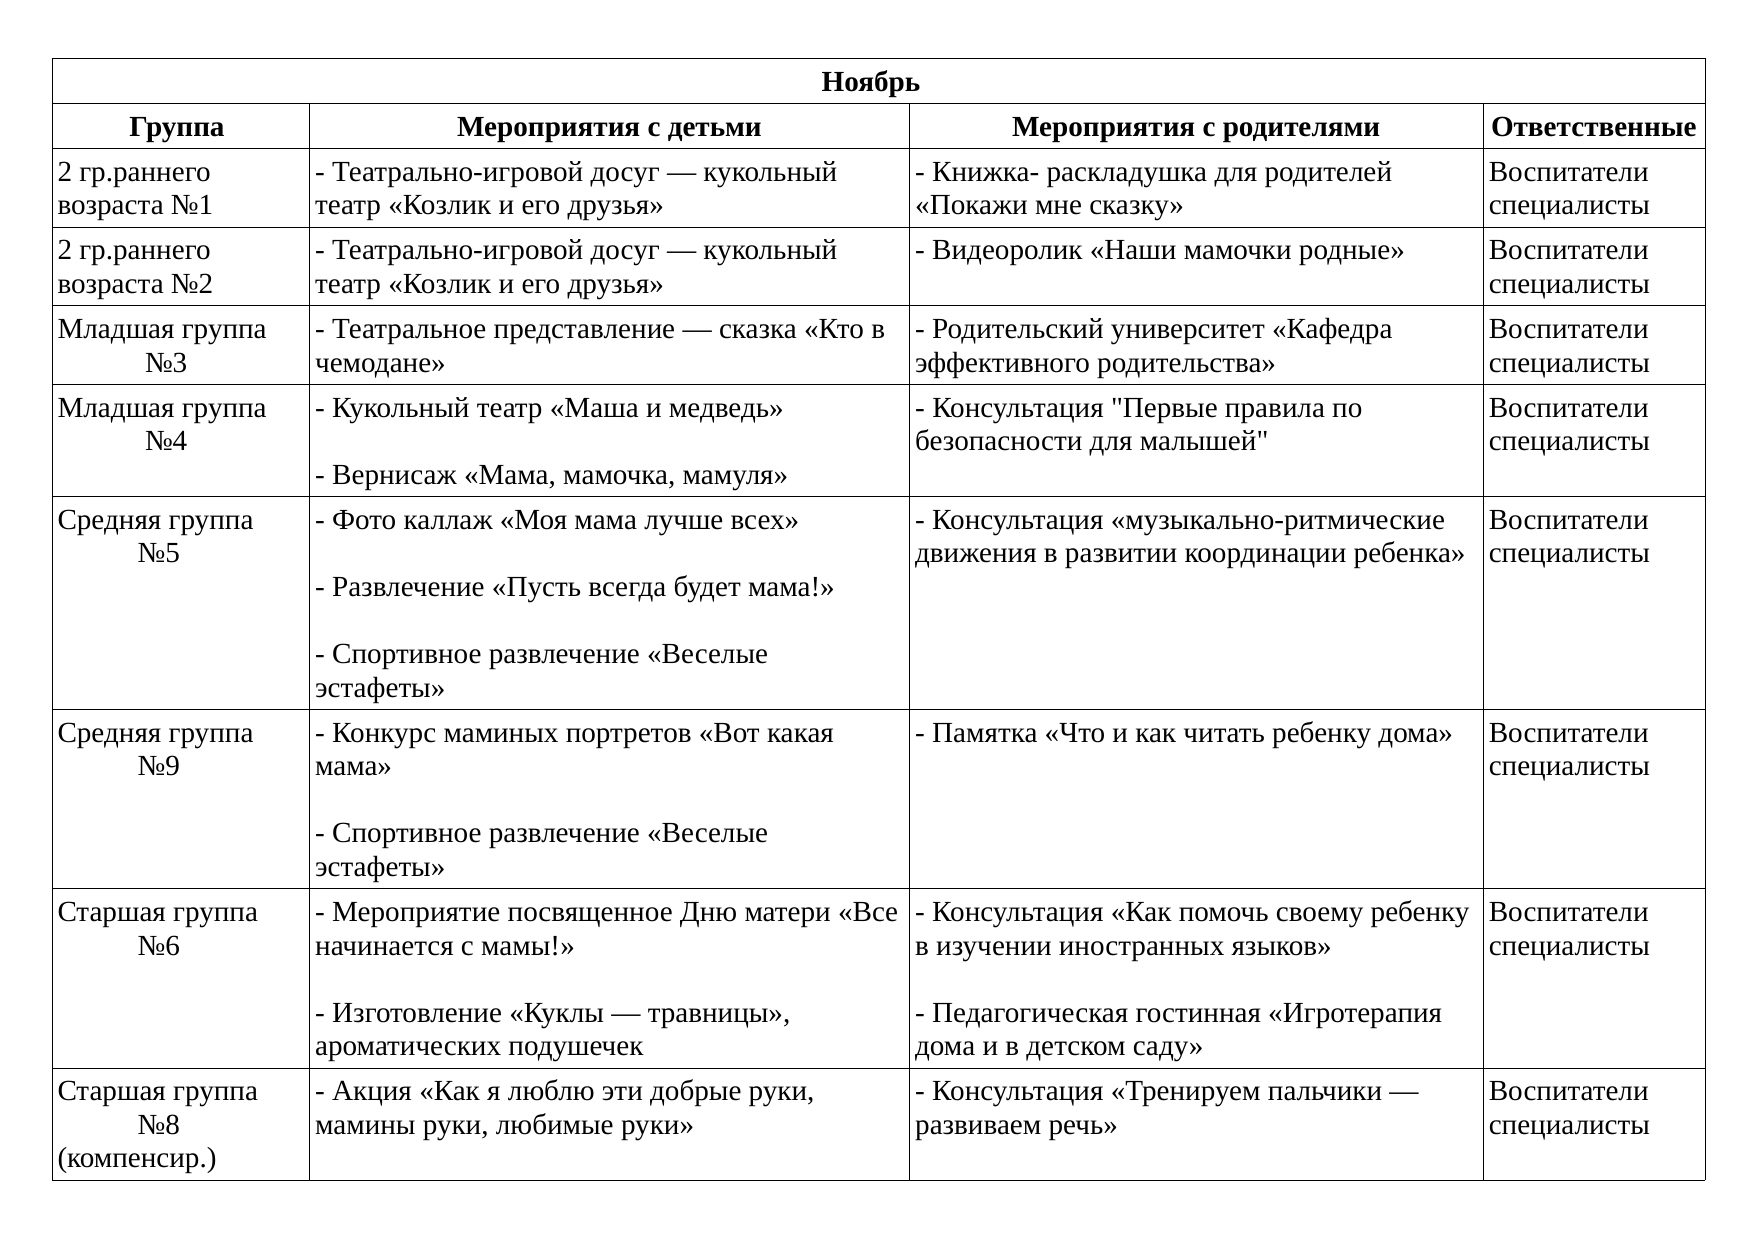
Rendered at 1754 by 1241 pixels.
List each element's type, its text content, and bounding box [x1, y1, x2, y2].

table_cell Мероприятия с родителями [910, 104, 1483, 148]
table_cell Воспитатели специалисты [1484, 497, 1705, 709]
table_cell Мероприятия с детьми [310, 104, 909, 148]
table_cell Воспитатели специалисты [1484, 710, 1705, 888]
table_cell - Книжка- раскладушка для родителей «Покажи мне сказку» [910, 149, 1483, 227]
table_cell - Театральное представление — сказка «Кто в чемодане» [310, 306, 909, 384]
table_cell Средняя группа №5 [53, 497, 309, 709]
table_cell - Памятка «Что и как читать ребенку дома» [910, 710, 1483, 888]
table_cell - Консультация «Как помочь своему ребенку в изучении иностранных языков» - Педагогическая гостинная «Игротерапия дома и в детском саду» [910, 889, 1483, 1067]
table_cell - Консультация «Тренируем пальчики — развиваем речь» [910, 1069, 1483, 1180]
table_cell - Видеоролик «Наши мамочки родные» [910, 228, 1483, 305]
table_cell Младшая группа №3 [53, 306, 309, 384]
table_cell - Театрально-игровой досуг — кукольный театр «Козлик и его друзья» [310, 149, 909, 227]
table_cell Воспитатели специалисты [1484, 228, 1705, 305]
table_cell - Консультация "Первые правила по безопасности для малышей" [910, 385, 1483, 496]
table_cell - Консультация «музыкально-ритмические движения в развитии координации ребенка» [910, 497, 1483, 709]
table_cell Воспитатели специалисты [1484, 1069, 1705, 1180]
table_cell - Родительский университет «Кафедра эффективного родительства» [910, 306, 1483, 384]
table_cell - Мероприятие посвященное Дню матери «Все начинается с мамы!» - Изготовление «Куклы — травницы», ароматических подушечек [310, 889, 909, 1067]
table_cell - Акция «Как я люблю эти добрые руки, мамины руки, любимые руки» [310, 1069, 909, 1180]
table_cell Средняя группа №9 [53, 710, 309, 888]
table_cell Воспитатели специалисты [1484, 385, 1705, 496]
table_cell Старшая группа №6 [53, 889, 309, 1067]
table_cell - Кукольный театр «Маша и медведь» - Вернисаж «Мама, мамочка, мамуля» [310, 385, 909, 496]
table_cell Воспитатели специалисты [1484, 306, 1705, 384]
table_cell Ответственные [1484, 104, 1705, 148]
table_cell - Фото каллаж «Моя мама лучше всех» - Развлечение «Пусть всегда будет мама!» - Спортивное развлечение «Веселые эстафеты» [310, 497, 909, 709]
table_cell - Театрально-игровой досуг — кукольный театр «Козлик и его друзья» [310, 228, 909, 305]
table_cell 2 гр.раннего возраста №1 [53, 149, 309, 227]
table_cell Воспитатели специалисты [1484, 149, 1705, 227]
table_cell 2 гр.раннего возраста №2 [53, 228, 309, 305]
table_cell Старшая группа №8 (компенсир.) [53, 1069, 309, 1180]
table_cell Воспитатели специалисты [1484, 889, 1705, 1067]
table_cell - Конкурс маминых портретов «Вот какая мама» - Спортивное развлечение «Веселые эстафеты» [310, 710, 909, 888]
table_cell Группа [53, 104, 309, 148]
table_header Ноябрь [53, 59, 1705, 103]
table_cell Младшая группа №4 [53, 385, 309, 496]
